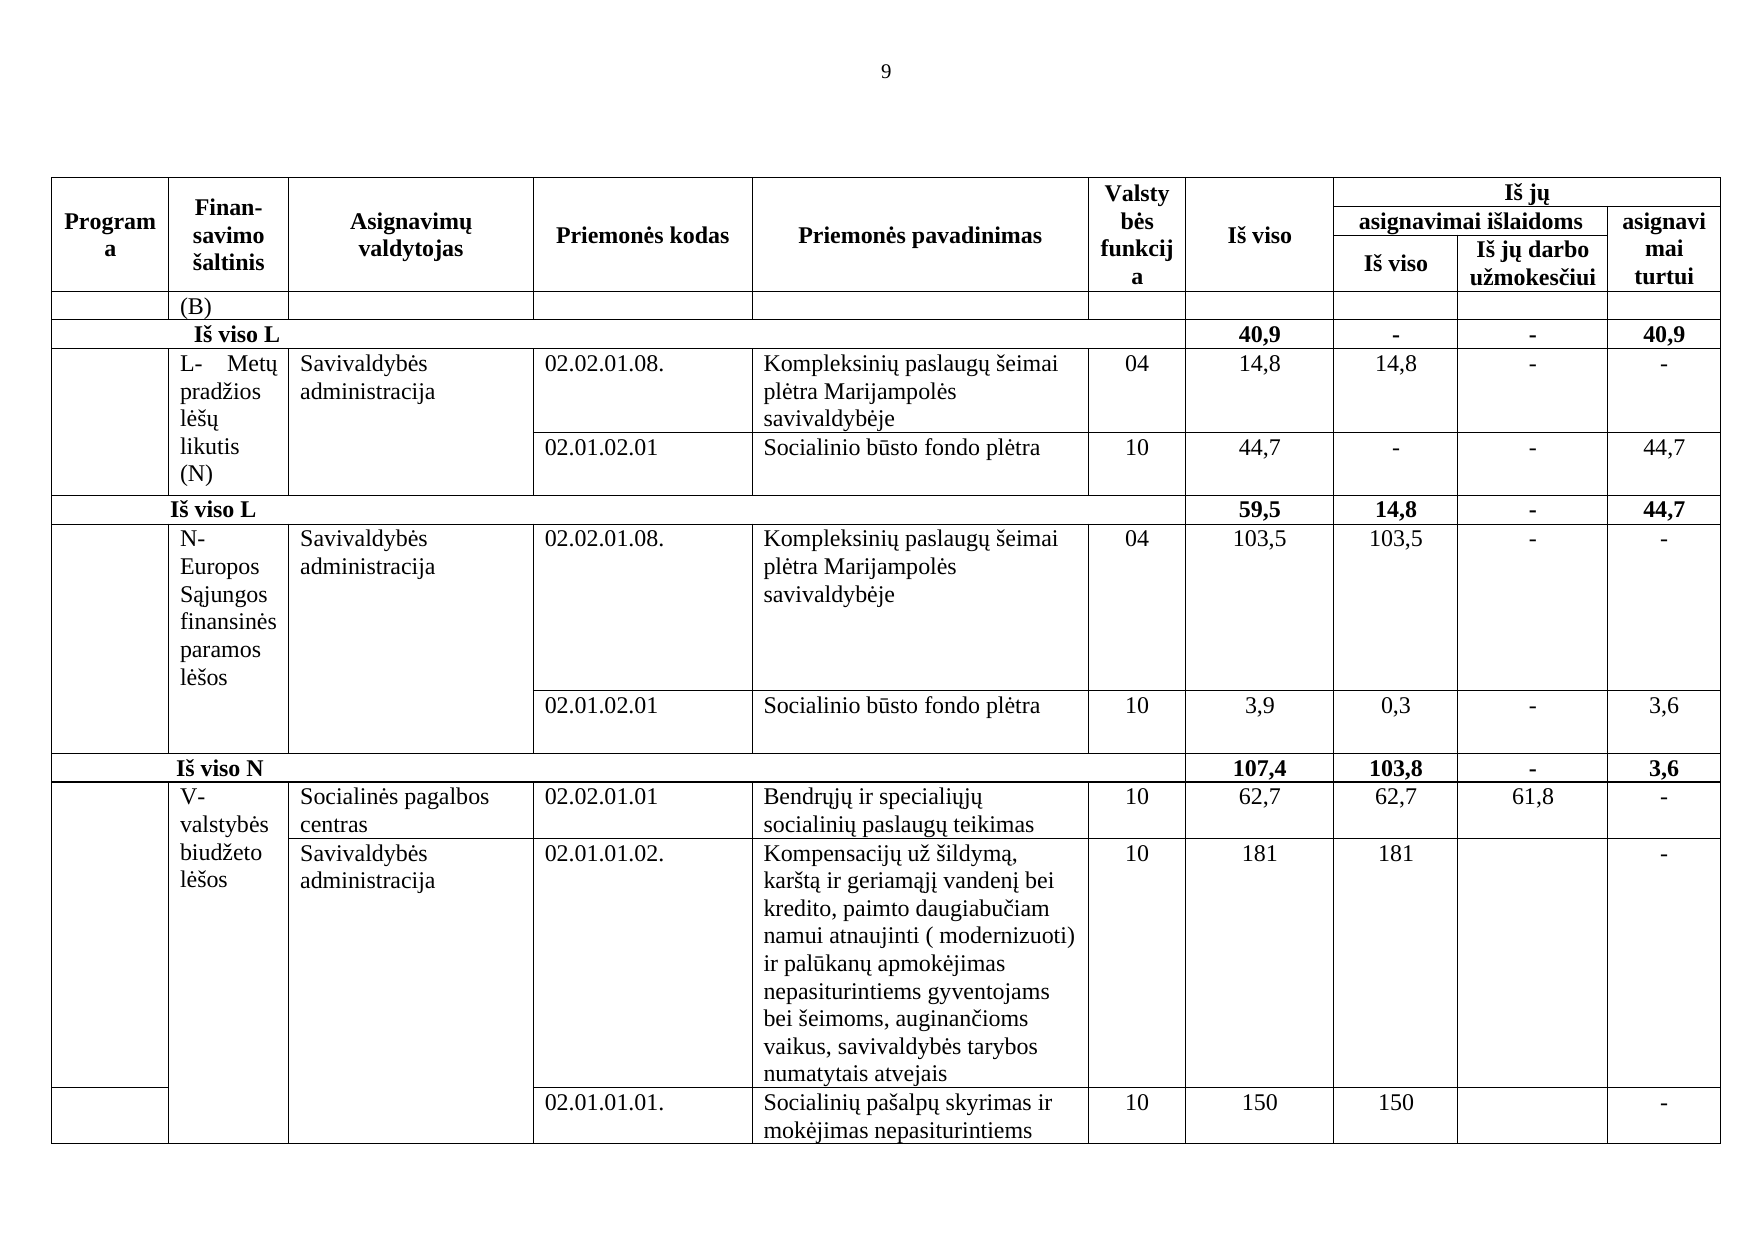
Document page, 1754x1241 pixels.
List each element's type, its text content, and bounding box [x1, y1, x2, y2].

table_cell 103,8 [1334, 754, 1457, 781]
table_cell [1089, 292, 1185, 319]
table_cell 59,5 [1186, 496, 1333, 523]
table_cell - [1458, 691, 1607, 753]
table_cell 02.01.02.01 [534, 433, 752, 494]
table_cell asignavimai išlaidoms [1334, 207, 1607, 234]
table_header Priemonės pavadinimas [753, 178, 1088, 291]
table_cell - [1608, 1088, 1720, 1143]
table_cell 02.01.01.02. [534, 839, 752, 1087]
table_cell 14,8 [1186, 349, 1333, 432]
table_cell 3,9 [1186, 691, 1333, 753]
table_cell [753, 292, 1088, 319]
table_cell 40,9 [1608, 320, 1720, 348]
table_cell 10 [1089, 839, 1185, 1087]
table_cell [52, 292, 168, 319]
table_cell Iš viso L [52, 496, 1185, 523]
table_cell asignavimai turtui įsigyti [1608, 207, 1720, 291]
table_cell - [1334, 292, 1457, 319]
table_cell 02.01.01.01. [534, 1088, 752, 1143]
table_header Finan-savimo šaltinis [169, 178, 288, 291]
table_cell 44,7 [1608, 433, 1720, 494]
table_cell [52, 783, 168, 838]
table_cell 3,6 [1608, 691, 1720, 753]
table_cell [1458, 1088, 1607, 1143]
table_cell 02.01.02.01 [534, 691, 752, 753]
table_cell [534, 292, 752, 319]
table_cell [289, 292, 533, 319]
table_cell 103,5 [1334, 525, 1457, 690]
table_cell [52, 1088, 168, 1143]
table_cell Bendrųjų ir specialiųjų socialinių paslaugų teikimas [753, 783, 1088, 838]
table_cell Socialinių pašalpų skyrimas ir mokėjimas nepasiturintiems [753, 1088, 1088, 1143]
table_cell 0,3 [1334, 691, 1457, 753]
table_cell [169, 690, 288, 753]
table_cell 62,7 [1186, 783, 1333, 838]
table_cell 02.02.01.08. [534, 525, 752, 690]
table_cell - [1334, 320, 1457, 348]
table_cell 103,5 [1186, 525, 1333, 690]
table_header Priemonės kodas [534, 178, 752, 291]
table_header Asignavimų valdytojas [289, 178, 533, 291]
table_cell 44,7 [1186, 433, 1333, 494]
table_cell 10 [1089, 1088, 1185, 1143]
table_header Iš viso [1186, 178, 1333, 291]
table_cell 107,4 [1186, 754, 1333, 781]
table_cell V- valstybės biudžeto lėšos [169, 783, 288, 1143]
table_cell - [1608, 525, 1720, 690]
table_cell Savivaldybės administracija [289, 525, 533, 753]
table_cell 10 [1089, 691, 1185, 753]
table_cell 61,8 [1458, 783, 1607, 838]
table_cell - [1458, 320, 1607, 348]
table_cell - [1458, 349, 1607, 432]
table_cell 44,7 [1608, 496, 1720, 523]
table_cell 62,7 [1334, 783, 1457, 838]
table_cell Socialinio būsto fondo plėtra [753, 433, 1088, 494]
table_cell Kompleksinių paslaugų šeimai plėtra Marijampolės savivaldybėje [753, 525, 1088, 690]
table_cell 40,9 [1608, 292, 1720, 319]
table_header Valstybės funkcija [1089, 178, 1185, 291]
table_cell 14,8 [1334, 496, 1457, 523]
table_cell - [1458, 292, 1607, 319]
table_cell - [1458, 754, 1607, 781]
table_cell - [1608, 349, 1720, 432]
table_cell 3,6 [1608, 754, 1720, 781]
table_cell 02.02.01.01 [534, 783, 752, 838]
table_header Programa [52, 178, 168, 291]
table_cell Socialinės pagalbos centras [289, 783, 533, 838]
table_cell 181 [1334, 839, 1457, 1087]
table_cell [52, 690, 168, 753]
table_cell [52, 525, 168, 690]
table_cell N- Europos Sąjungos finansinės paramos lėšos [169, 525, 288, 690]
table_cell 10 [1089, 783, 1185, 838]
table_cell 150 [1186, 1088, 1333, 1143]
table_cell [52, 349, 168, 494]
table_cell Socialinio būsto fondo plėtra [753, 691, 1088, 753]
table_cell 150 [1334, 1088, 1457, 1143]
table_cell Iš jų darbo užmokesčiui [1458, 236, 1607, 291]
table_cell Iš viso N [52, 754, 1185, 781]
table_cell 14,8 [1334, 349, 1457, 432]
table_cell [52, 838, 168, 1087]
table_cell L- Metų pradžios lėšų likutis (N) [169, 349, 288, 494]
table_cell Savivaldybės administracija [289, 839, 533, 1143]
table_header Iš jų [1334, 178, 1720, 206]
table_cell [1458, 839, 1607, 1087]
table_cell 04 [1089, 349, 1185, 432]
table_cell - [1458, 525, 1607, 690]
table_cell Iš viso [1334, 236, 1457, 291]
table_cell [1186, 292, 1333, 319]
table_cell Kompensacijų už šildymą, karštą ir geriamąjį vandenį bei kredito, paimto daugiabučiam namui atnaujinti ( modernizuoti) ir palūkanų apmokėjimas nepasiturintiems gyventojams bei šeimoms, auginančioms vaikus, savivaldybės tarybos numatytais atvejais [753, 839, 1088, 1087]
table_cell 181 [1186, 839, 1333, 1087]
table_cell Savivaldybės administracija [289, 349, 533, 494]
table_cell Iš viso L [52, 320, 1185, 348]
table_cell - [1458, 496, 1607, 523]
table_cell 10 [1089, 433, 1185, 494]
table_cell - [1608, 839, 1720, 1087]
table_cell - [1458, 433, 1607, 494]
table_cell 40,9 [1186, 320, 1333, 348]
table_cell - [1608, 783, 1720, 838]
table_cell 04 [1089, 525, 1185, 690]
table_cell - [1334, 433, 1457, 494]
table_cell Kompleksinių paslaugų šeimai plėtra Marijampolės savivaldybėje [753, 349, 1088, 432]
table_cell 02.02.01.08. [534, 349, 752, 432]
table_cell (B) [169, 292, 288, 319]
